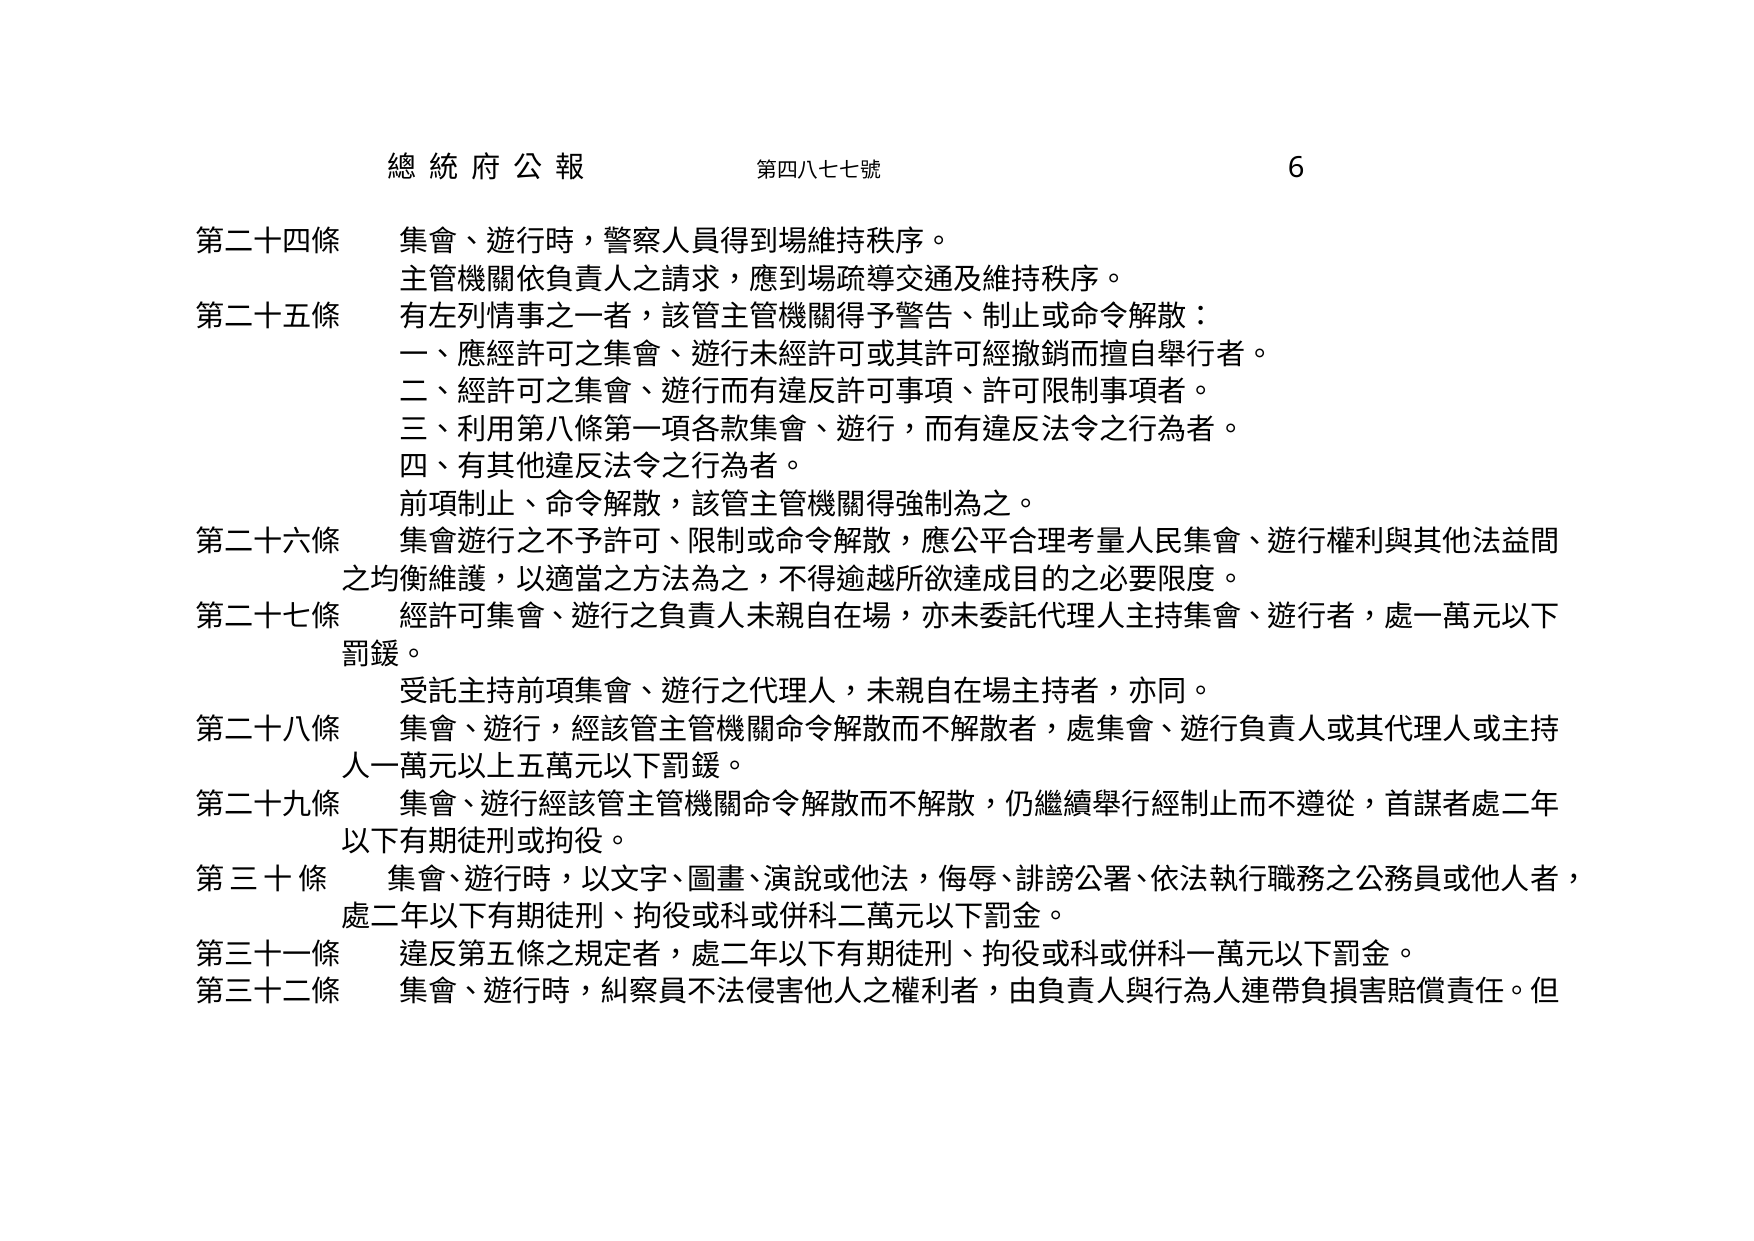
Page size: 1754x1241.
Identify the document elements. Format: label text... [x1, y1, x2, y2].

text 四、有其他違反法令之行為者。 [399, 447, 1559, 484]
text 第二十七條 經許可集會、遊行之負責人未親自在場，亦未委託代理人主持集會、遊行者，處一萬元以下罰鍰。 [195, 597, 1559, 672]
text 第二十五條 有左列情事之一者，該管主管機關得予警告、制止或命令解散： [195, 297, 1559, 334]
text 二、經許可之集會、遊行而有違反許可事項、許可限制事項者。 [399, 372, 1559, 409]
text 第二十九條 集會、遊行經該管主管機關命令解散而不解散，仍繼續舉行經制止而不遵從，首謀者處二年以下有期徒刑或拘役。 [195, 784, 1559, 859]
text 前項制止、命令解散，該管主管機關得強制為之。 [341, 484, 1559, 522]
text 受託主持前項集會、遊行之代理人，未親自在場主持者，亦同。 [341, 672, 1559, 709]
text 三、利用第八條第一項各款集會、遊行，而有違反法令之行為者。 [399, 409, 1559, 447]
text 第二十八條 集會、遊行，經該管主管機關命令解散而不解散者，處集會、遊行負責人或其代理人或主持人一萬元以上五萬元以下罰鍰。 [195, 709, 1559, 784]
text 第三十條 集會、遊行時，以文字、圖畫、演說或他法，侮辱、誹謗公署、依法執行職務之公務員或他人者，處二年以下有期徒刑、拘役或科或併科二萬元以下罰金。 [195, 859, 1559, 934]
text 主管機關依負責人之請求，應到場疏導交通及維持秩序。 [341, 259, 1559, 297]
text 第二十六條 集會遊行之不予許可、限制或命令解散，應公平合理考量人民集會、遊行權利與其他法益間之均衡維護，以適當之方法為之，不得逾越所欲達成目的之必要限度。 [195, 522, 1559, 597]
text 第二十四條 集會、遊行時，警察人員得到場維持秩序。 [195, 222, 1559, 259]
text 第三十二條 集會、遊行時，糾察員不法侵害他人之權利者，由負責人與行為人連帶負損害賠償責任。但 [195, 972, 1559, 1009]
text 第三十一條 違反第五條之規定者，處二年以下有期徒刑、拘役或科或併科一萬元以下罰金。 [195, 934, 1559, 972]
text 一、應經許可之集會、遊行未經許可或其許可經撤銷而擅自舉行者。 [399, 334, 1559, 372]
